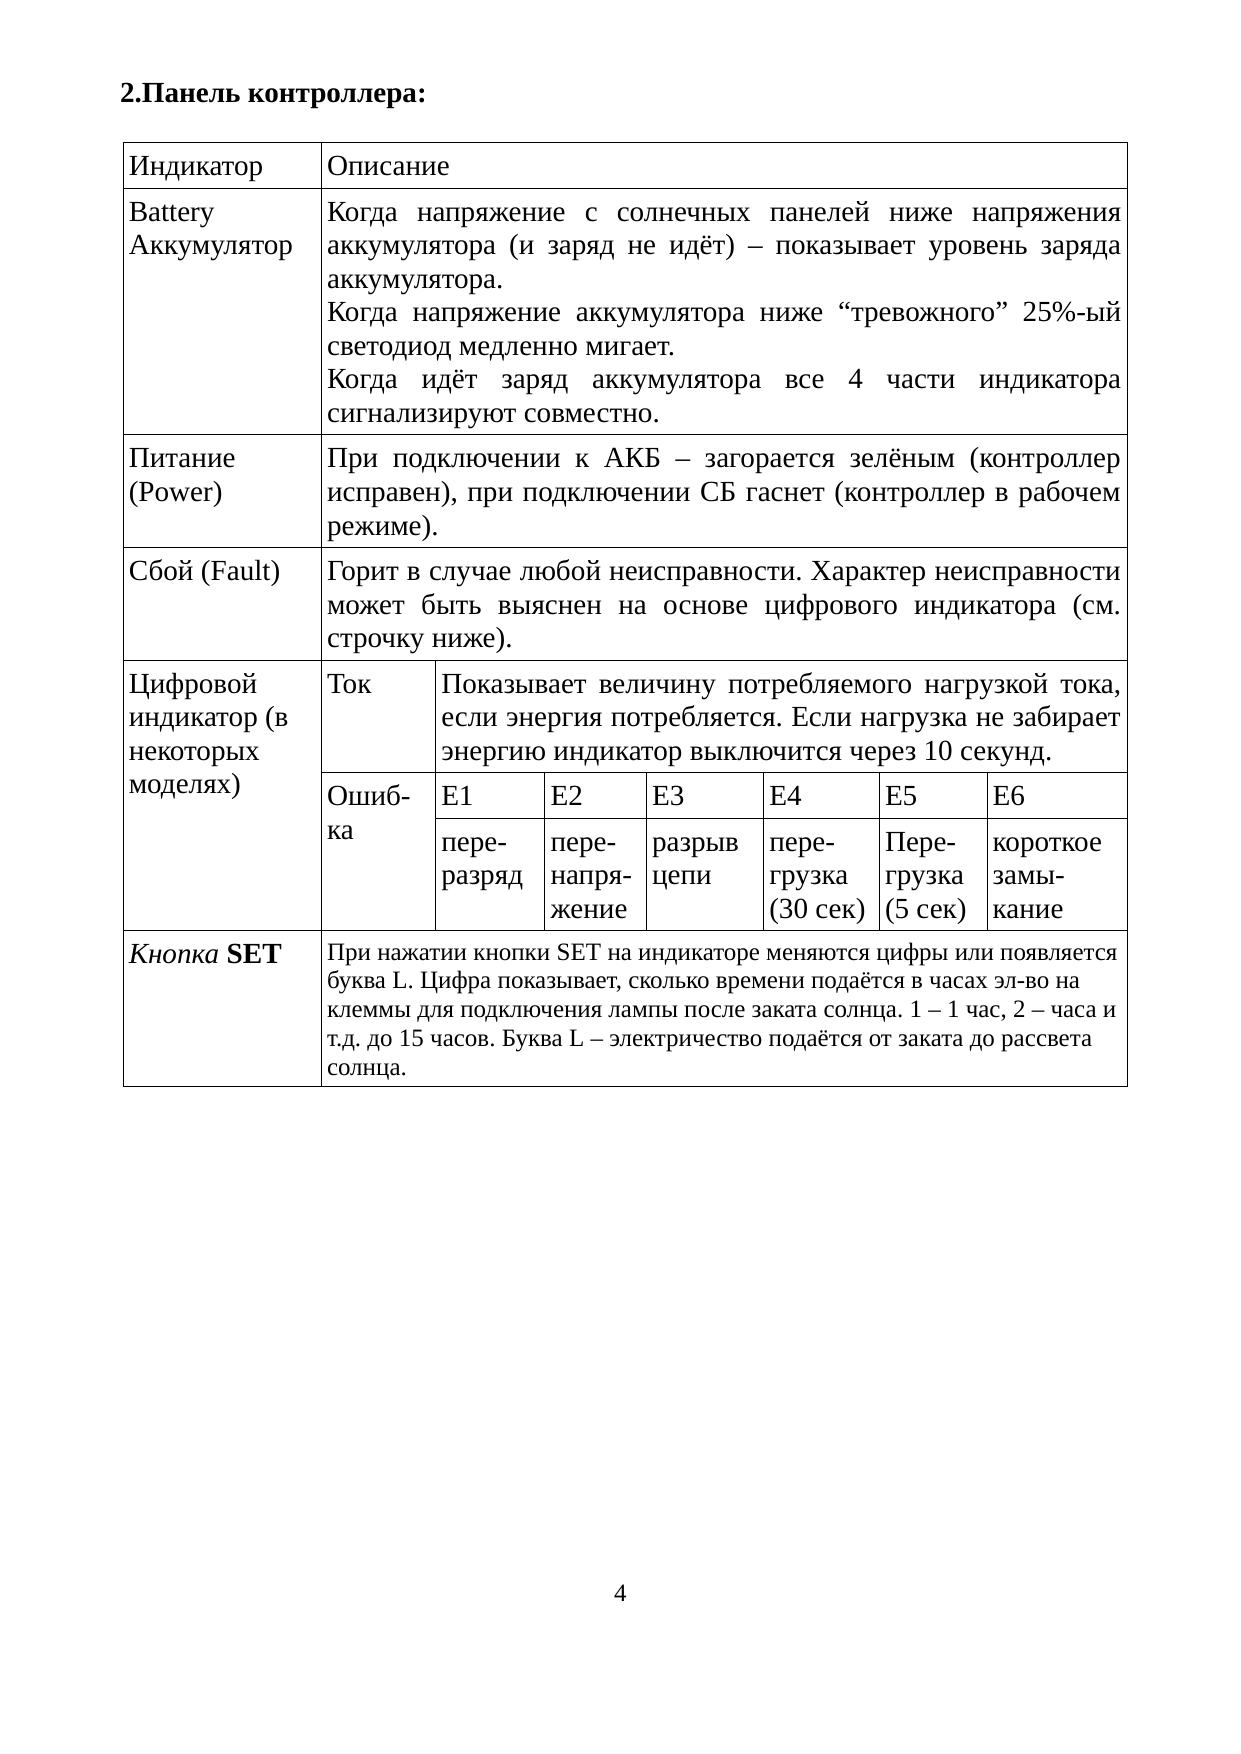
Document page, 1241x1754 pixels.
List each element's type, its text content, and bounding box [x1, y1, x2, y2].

table_cell Питание (Power) [124, 435, 321, 547]
table_cell Показывает величину потребляемого нагрузкой тока, если энергия потребляется. Если нагрузка не забирает энергию индикатор выключится через 10 секунд. [436, 661, 1127, 772]
list Панель контроллера: [118, 75, 1122, 108]
table_header Индикатор [124, 143, 321, 188]
table_cell Ток [322, 661, 435, 772]
table_cell Кнопка SET [124, 931, 321, 1086]
table_cell пере-грузка (30 сек) [764, 819, 879, 930]
table_cell Battery Аккумулятор [124, 189, 321, 434]
table_cell пере-напря-жение [545, 819, 646, 930]
table_cell При подключении к АКБ – загорается зелёным (контроллер исправен), при подключении СБ гаснет (контроллер в рабочем режиме). [322, 435, 1127, 547]
table_cell пере-разряд [436, 819, 544, 930]
table_cell Сбой (Fault) [124, 548, 321, 659]
table_cell E6 [988, 773, 1127, 818]
table_cell E5 [880, 773, 987, 818]
table_cell E4 [764, 773, 879, 818]
table_cell E3 [647, 773, 763, 818]
table_cell E1 [436, 773, 544, 818]
table_cell разрыв цепи [647, 819, 763, 930]
table_cell Ошиб-ка [322, 773, 435, 930]
table_cell Горит в случае любой неисправности. Характер неисправности может быть выяснен на основе цифрового индикатора (см. строчку ниже). [322, 548, 1127, 659]
table_header Описание [322, 143, 1127, 188]
table_cell короткое замы-кание [988, 819, 1127, 930]
table_cell E2 [545, 773, 646, 818]
table_cell Когда напряжение с солнечных панелей ниже напряжения аккумулятора (и заряд не идёт) – показывает уровень заряда аккумулятора. Когда напряжение аккумулятора ниже “тревожного” 25%-ый светодиод медленно мигает. Когда идёт заряд аккумулятора все 4 части индикатора сигнализируют совместно. [322, 189, 1127, 434]
table_cell При нажатии кнопки SET на индикаторе меняются цифры или появляется буква L. Цифра показывает, сколько времени подаётся в часах эл-во на клеммы для подключения лампы после заката солнца. 1 – 1 час, 2 – часа и т.д. до 15 часов. Буква L – электричество подаётся от заката до рассвета солнца. [322, 931, 1127, 1086]
table_cell Цифровой индикатор (в некоторых моделях) [124, 661, 321, 930]
table_cell Пере-грузка (5 сек) [880, 819, 987, 930]
